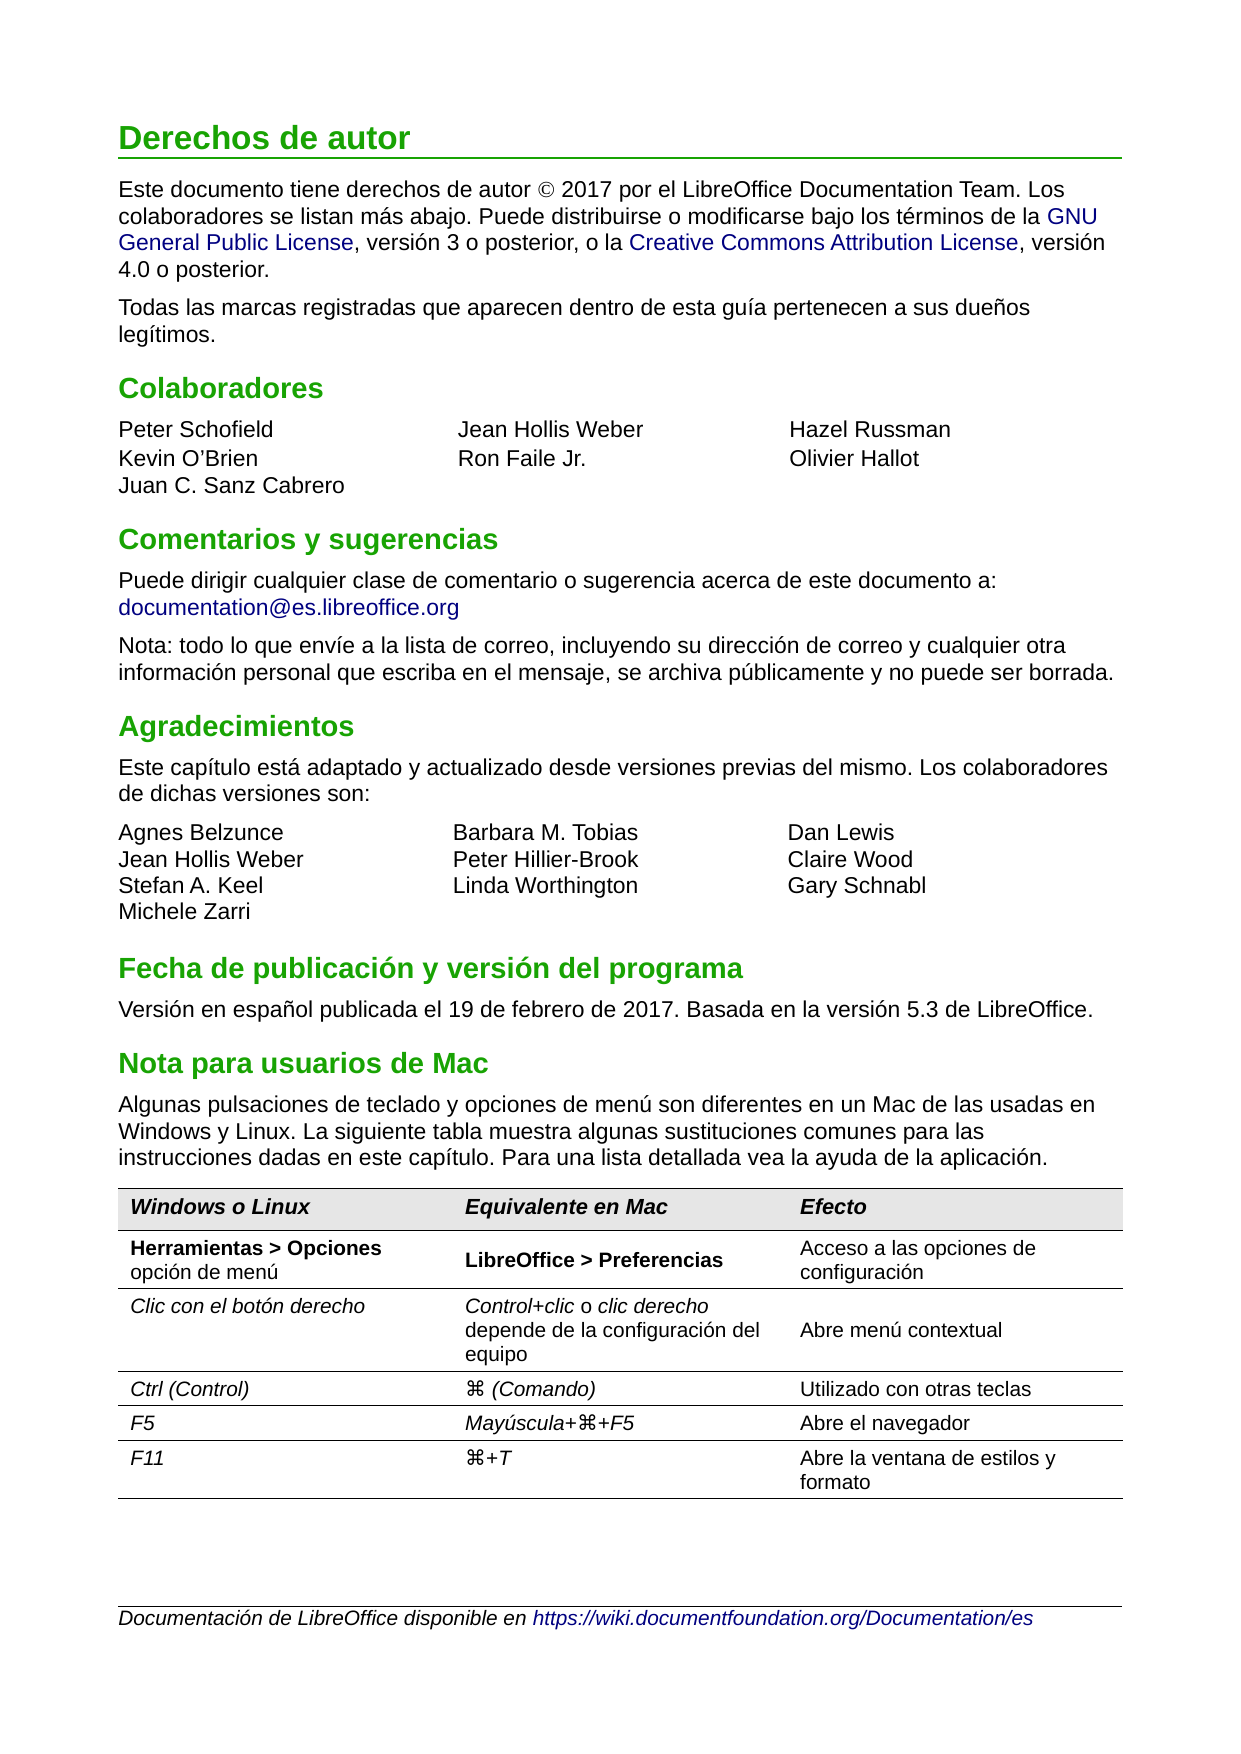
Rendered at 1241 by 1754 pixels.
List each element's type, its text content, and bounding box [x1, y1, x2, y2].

text Nota: todo lo que envíe a la lista de correo, incluyendo su dirección de correo y cualquier otra información personal que escriba en el mensaje, se archiva públicamente y no puede ser borrada. [118, 632, 1122, 685]
subtitle Nota para usuarios de Mac [118, 1046, 1122, 1079]
table_cell [788, 898, 1122, 927]
text Versión en español publicada el 19 de febrero de 2017. Basada en la versión 5.3 de LibreOffice. [118, 996, 1122, 1022]
table_cell Michele Zarri [118, 898, 453, 927]
table_cell ⌘+T [453, 1441, 788, 1498]
table_cell Ctrl (Control) [118, 1372, 453, 1405]
table_header Windows o Linux [118, 1189, 453, 1230]
table_cell Mayúscula+⌘+F5 [453, 1406, 788, 1439]
table_header Dan Lewis [788, 819, 1122, 846]
table_cell Herramientas > Opciones opción de menú [118, 1231, 453, 1288]
table_cell Claire Wood [788, 846, 1122, 872]
table_cell Juan C. Sanz Cabrero [118, 472, 458, 498]
text Algunas pulsaciones de teclado y opciones de menú son diferentes en un Mac de las usadas en Windows y Linux. La siguiente tabla muestra algunas sustituciones comunes para las instrucciones dadas en este capítulo. Para una lista detallada vea la ayuda de la aplicación. [118, 1091, 1122, 1170]
table_header Barbara M. Tobias [453, 819, 787, 846]
table_cell Peter Hillier-Brook [453, 846, 787, 872]
table_cell Gary Schnabl [788, 872, 1122, 898]
table_cell Jean Hollis Weber [118, 846, 453, 872]
table_cell ⌘ (Comando) [453, 1372, 788, 1405]
table_cell Utilizado con otras teclas [788, 1372, 1123, 1405]
table_cell Ron Faile Jr. [458, 445, 789, 472]
table_cell F11 [118, 1441, 453, 1498]
table_header Jean Hollis Weber [458, 416, 789, 445]
table_header Equivalente en Mac [453, 1189, 788, 1230]
table_header Peter Schofield [118, 416, 458, 445]
table_cell [458, 472, 789, 498]
subtitle Fecha de publicación y versión del programa [118, 951, 1122, 984]
table_cell Stefan A. Keel [118, 872, 453, 898]
table_header Efecto [788, 1189, 1123, 1230]
table_cell LibreOffice > Preferencias [453, 1231, 788, 1288]
table_cell Linda Worthington [453, 872, 787, 898]
table_cell Abre el navegador [788, 1406, 1123, 1439]
table_header Agnes Belzunce [118, 819, 453, 846]
table_cell Acceso a las opciones de configuración [788, 1231, 1123, 1288]
table_header Hazel Russman [789, 416, 1122, 445]
table_cell Kevin O’Brien [118, 445, 458, 472]
subtitle Agradecimientos [118, 709, 1122, 742]
table_cell Control+clic o clic derecho depende de la configuración del equipo [453, 1289, 788, 1371]
table_cell Abre menú contextual [788, 1289, 1123, 1371]
table_cell Olivier Hallot [789, 445, 1122, 472]
table_cell [789, 472, 1122, 498]
text Este capítulo está adaptado y actualizado desde versiones previas del mismo. Los colaboradores de dichas versiones son: [118, 754, 1122, 807]
text Este documento tiene derechos de autor © 2017 por el LibreOffice Documentation Team. Los colaboradores se listan más abajo. Puede distribuirse o modificarse bajo los términos de la GNU General Public License, versión 3 o posterior, o la Creative Commons Attribution License, versión 4.0 o posterior. [118, 176, 1122, 282]
subtitle Comentarios y sugerencias [118, 522, 1122, 555]
text Todas las marcas registradas que aparecen dentro de esta guía pertenecen a sus dueños legítimos. [118, 294, 1122, 347]
table_cell Clic con el botón derecho [118, 1289, 453, 1371]
subtitle Colaboradores [118, 371, 1122, 404]
table_cell Abre la ventana de estilos y formato [788, 1441, 1123, 1498]
text Puede dirigir cualquier clase de comentario o sugerencia acerca de este documento a: documentation@es.libreoffice.org [118, 567, 1122, 620]
table_cell F5 [118, 1406, 453, 1439]
table_cell [453, 898, 787, 927]
subtitle Derechos de autor [118, 118, 1122, 157]
